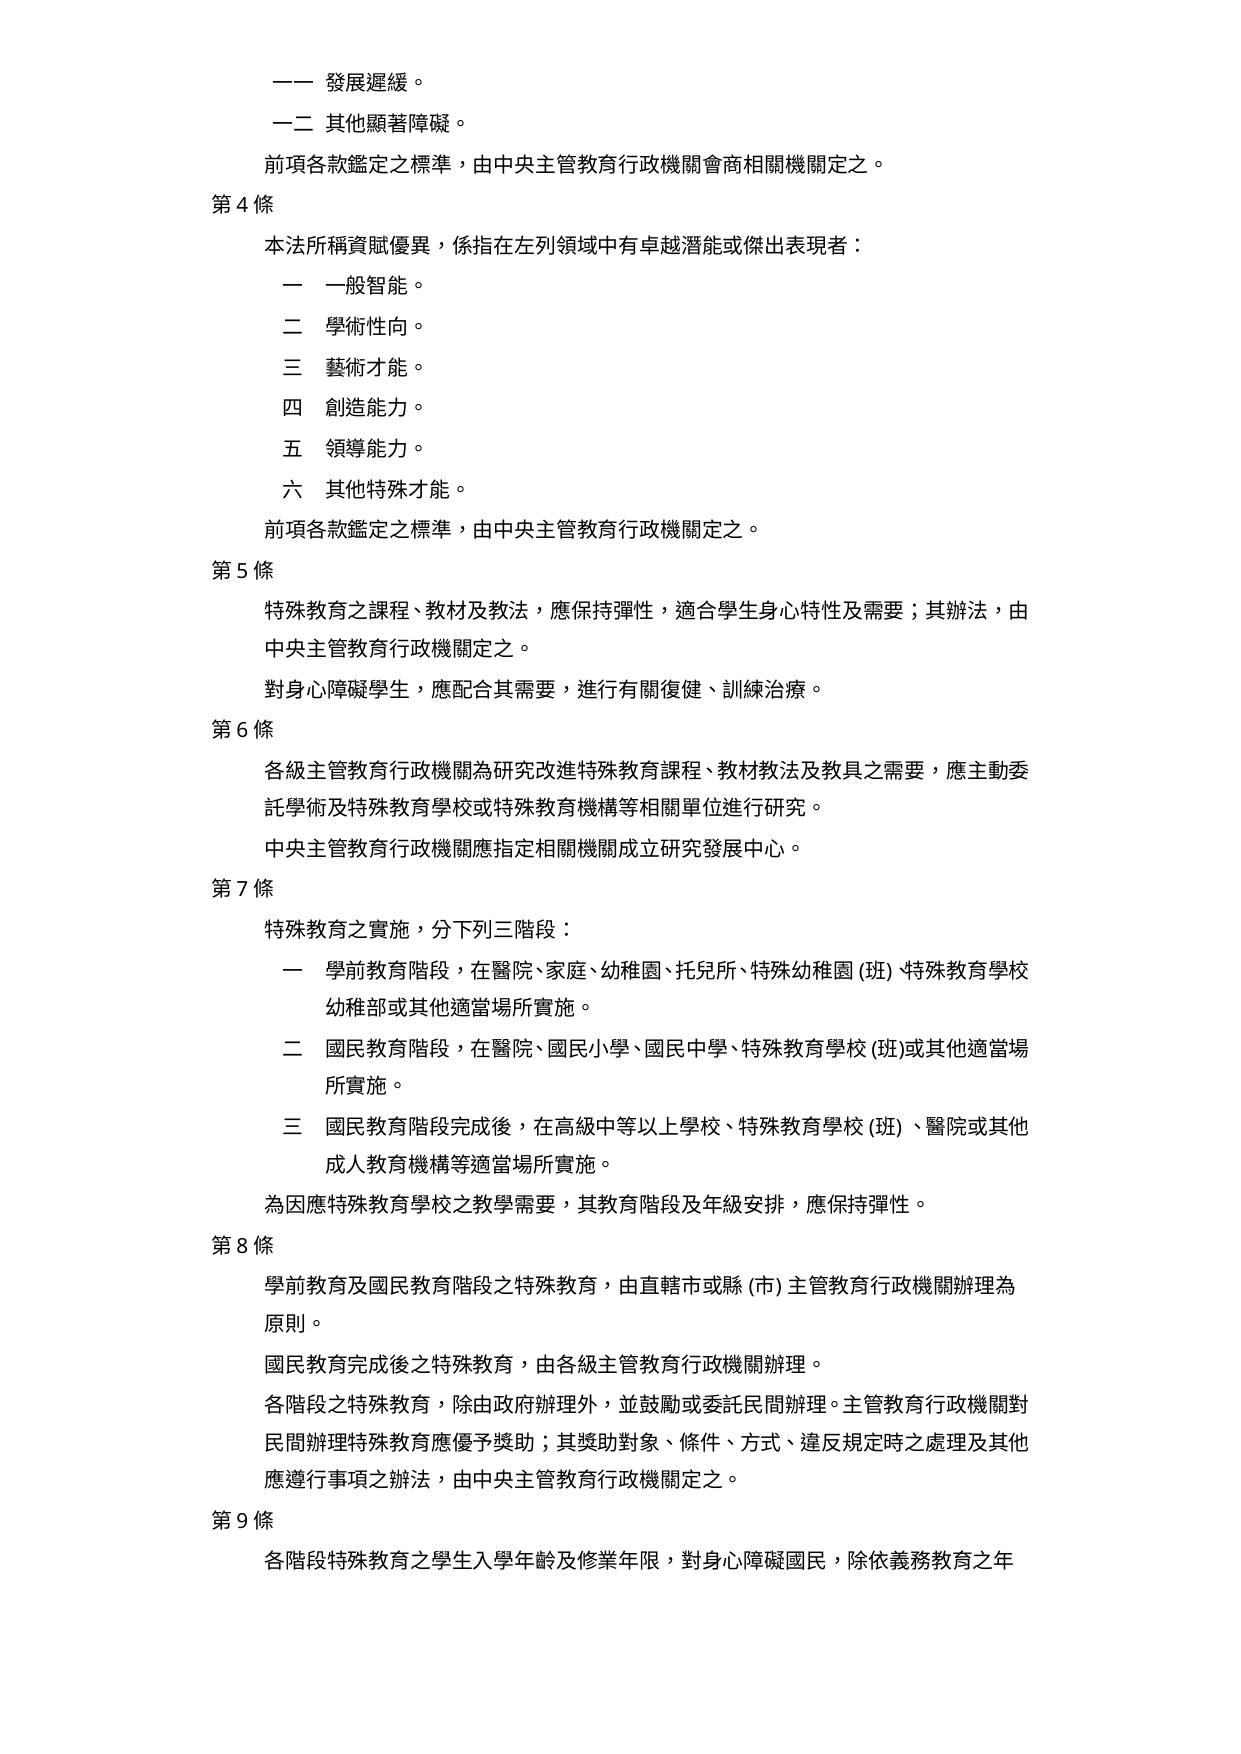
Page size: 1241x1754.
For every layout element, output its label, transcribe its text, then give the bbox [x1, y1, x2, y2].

table_cell 學前教育階段，在醫院、家庭、幼稚園、托兒所、特殊幼稚園 (班)、特殊教育學校幼稚部或其他適當場所實施。 [323, 949, 1031, 1027]
table_cell 前項各款鑑定之標準，由中央主管教育行政機關會商相關機關定之。 [263, 143, 1031, 183]
table_cell [209, 61, 263, 102]
table_cell 本法所稱資賦優異，係指在左列領域中有卓越潛能或傑出表現者： [263, 224, 1031, 264]
table_cell 第 5 條 [209, 549, 1031, 589]
table_cell 創造能力。 [323, 386, 1031, 427]
table_cell 為因應特殊教育學校之教學需要，其教育階段及年級安排，應保持彈性。 [263, 1183, 1031, 1224]
table_cell [209, 468, 263, 508]
table_cell [209, 749, 263, 827]
table_cell 二 [263, 1027, 323, 1105]
table_cell 一 [263, 265, 323, 305]
table_cell 三 [263, 1105, 323, 1183]
table_cell 其他顯著障礙。 [323, 102, 1031, 143]
table_cell 學術性向。 [323, 305, 1031, 346]
table_cell [209, 590, 263, 668]
table_cell 國民教育完成後之特殊教育，由各級主管教育行政機關辦理。 [263, 1343, 1031, 1383]
table_cell 三 [263, 346, 323, 386]
table_cell 一二 [263, 102, 323, 143]
table_cell [209, 1540, 263, 1580]
table_cell 各階段特殊教育之學生入學年齡及修業年限，對身心障礙國民，除依義務教育之年 [263, 1540, 1031, 1580]
table_cell [209, 102, 263, 143]
table_cell [209, 346, 263, 386]
table_cell [209, 224, 263, 264]
table_cell [209, 143, 263, 183]
table_cell 四 [263, 386, 323, 427]
table_cell 六 [263, 468, 323, 508]
table_cell 前項各款鑑定之標準，由中央主管教育行政機關定之。 [263, 508, 1031, 549]
table_cell [209, 265, 263, 305]
table_cell 領導能力。 [323, 427, 1031, 468]
table_cell [209, 305, 263, 346]
table_cell [209, 949, 263, 1027]
table_cell [209, 827, 263, 868]
table_cell [209, 1105, 263, 1183]
table_cell [209, 1343, 263, 1383]
table_cell 特殊教育之課程、教材及教法，應保持彈性，適合學生身心特性及需要；其辦法，由中央主管教育行政機關定之。 [263, 590, 1031, 668]
table_cell 二 [263, 305, 323, 346]
table_cell [209, 908, 263, 949]
table_cell 第 4 條 [209, 183, 1031, 224]
table_cell 藝術才能。 [323, 346, 1031, 386]
table_cell 對身心障礙學生，應配合其需要，進行有關復健、訓練治療。 [263, 668, 1031, 708]
table_cell 國民教育階段，在醫院、國民小學、國民中學、特殊教育學校 (班)或其他適當場所實施。 [323, 1027, 1031, 1105]
table_cell [209, 1183, 263, 1224]
table_cell 發展遲緩。 [323, 61, 1031, 102]
table_cell 學前教育及國民教育階段之特殊教育，由直轄市或縣 (市) 主管教育行政機關辦理為原則。 [263, 1265, 1031, 1343]
table_cell 第 9 條 [209, 1499, 1031, 1539]
table_cell [209, 508, 263, 549]
table_cell 其他特殊才能。 [323, 468, 1031, 508]
table_cell 中央主管教育行政機關應指定相關機關成立研究發展中心。 [263, 827, 1031, 868]
table_cell 第 7 條 [209, 868, 1031, 908]
table_cell 五 [263, 427, 323, 468]
table_cell 各階段之特殊教育，除由政府辦理外，並鼓勵或委託民間辦理。主管教育行政機關對民間辦理特殊教育應優予獎助；其獎助對象、條件、方式、違反規定時之處理及其他應遵行事項之辦法，由中央主管教育行政機關定之。 [263, 1383, 1031, 1499]
table_cell 一一 [263, 61, 323, 102]
table_cell 國民教育階段完成後，在高級中等以上學校、特殊教育學校 (班) 、醫院或其他成人教育機構等適當場所實施。 [323, 1105, 1031, 1183]
table_cell [209, 668, 263, 708]
table_cell [209, 1027, 263, 1105]
table_cell [209, 1265, 263, 1343]
table_cell [209, 427, 263, 468]
table_cell 特殊教育之實施，分下列三階段： [263, 908, 1031, 949]
table_cell 各級主管教育行政機關為研究改進特殊教育課程、教材教法及教具之需要，應主動委託學術及特殊教育學校或特殊教育機構等相關單位進行研究。 [263, 749, 1031, 827]
table_cell 第 6 條 [209, 708, 1031, 749]
table_cell 第 8 條 [209, 1224, 1031, 1264]
table_cell 一 [263, 949, 323, 1027]
table_cell 一般智能。 [323, 265, 1031, 305]
table_cell [209, 1383, 263, 1499]
table_cell [209, 386, 263, 427]
